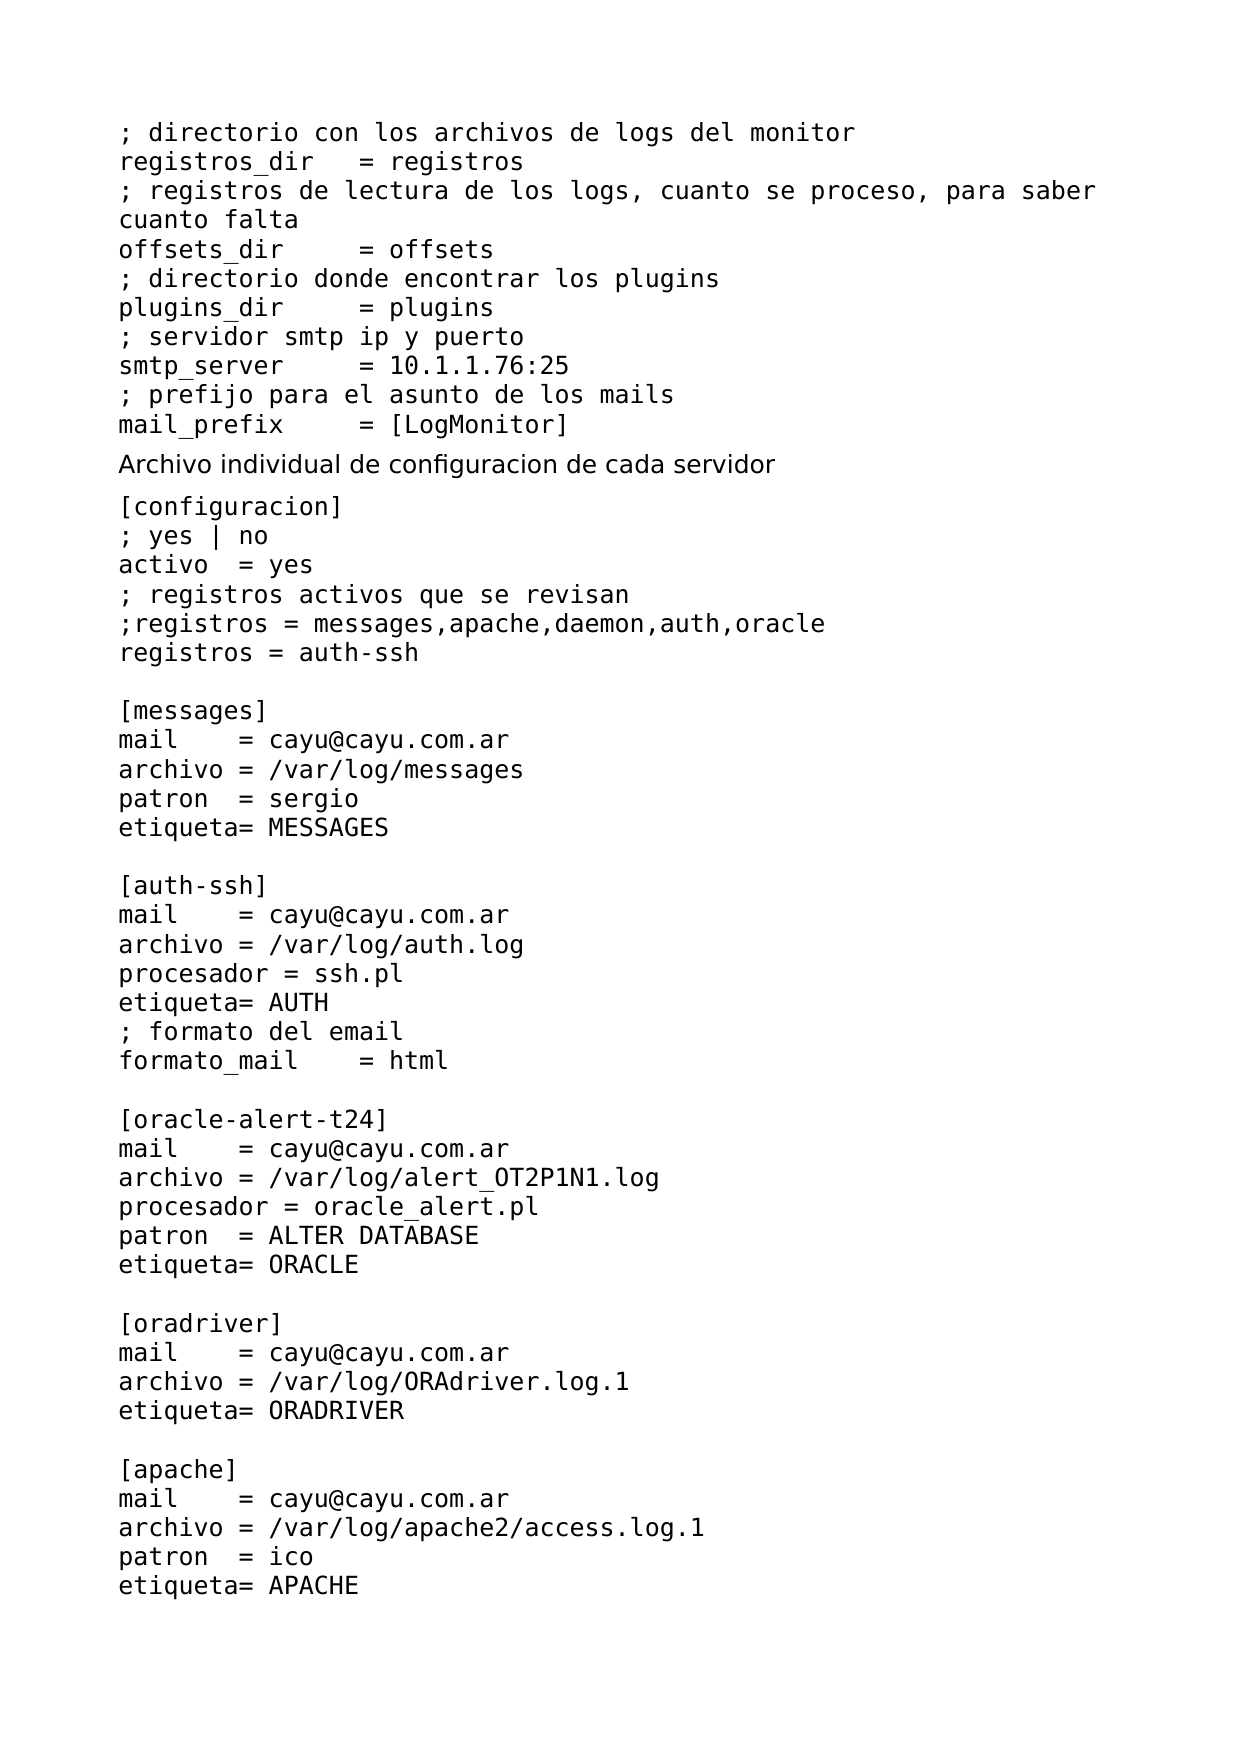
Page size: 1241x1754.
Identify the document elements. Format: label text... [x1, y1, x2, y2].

text ; directorio con los archivos de logs del monitor registros_dir = registros ; registros de lectura de los logs, cuanto se proceso, para saber cuanto falta offsets_dir = offsets ; directorio donde encontrar los plugins plugins_dir = plugins ; servidor smtp ip y puerto smtp_server = 10.1.1.76:25 ; prefijo para el asunto de los mails mail_prefix = [LogMonitor] [118, 118, 1122, 439]
text Archivo individual de configuracion de cada servidor [118, 451, 1122, 480]
text [configuracion] ; yes | no activo = yes ; registros activos que se revisan ;registros = messages,apache,daemon,auth,oracle registros = auth-ssh [messages] mail = cayu@cayu.com.ar archivo = /var/log/messages patron = sergio etiqueta= MESSAGES [auth-ssh] mail = cayu@cayu.com.ar archivo = /var/log/auth.log procesador = ssh.pl etiqueta= AUTH ; formato del email formato_mail = html [oracle-alert-t24] mail = cayu@cayu.com.ar archivo = /var/log/alert_OT2P1N1.log procesador = oracle_alert.pl patron = ALTER DATABASE etiqueta= ORACLE [oradriver] mail = cayu@cayu.com.ar archivo = /var/log/ORAdriver.log.1 etiqueta= ORADRIVER [apache] mail = cayu@cayu.com.ar archivo = /var/log/apache2/access.log.1 patron = ico etiqueta= APACHE [118, 492, 1122, 1630]
